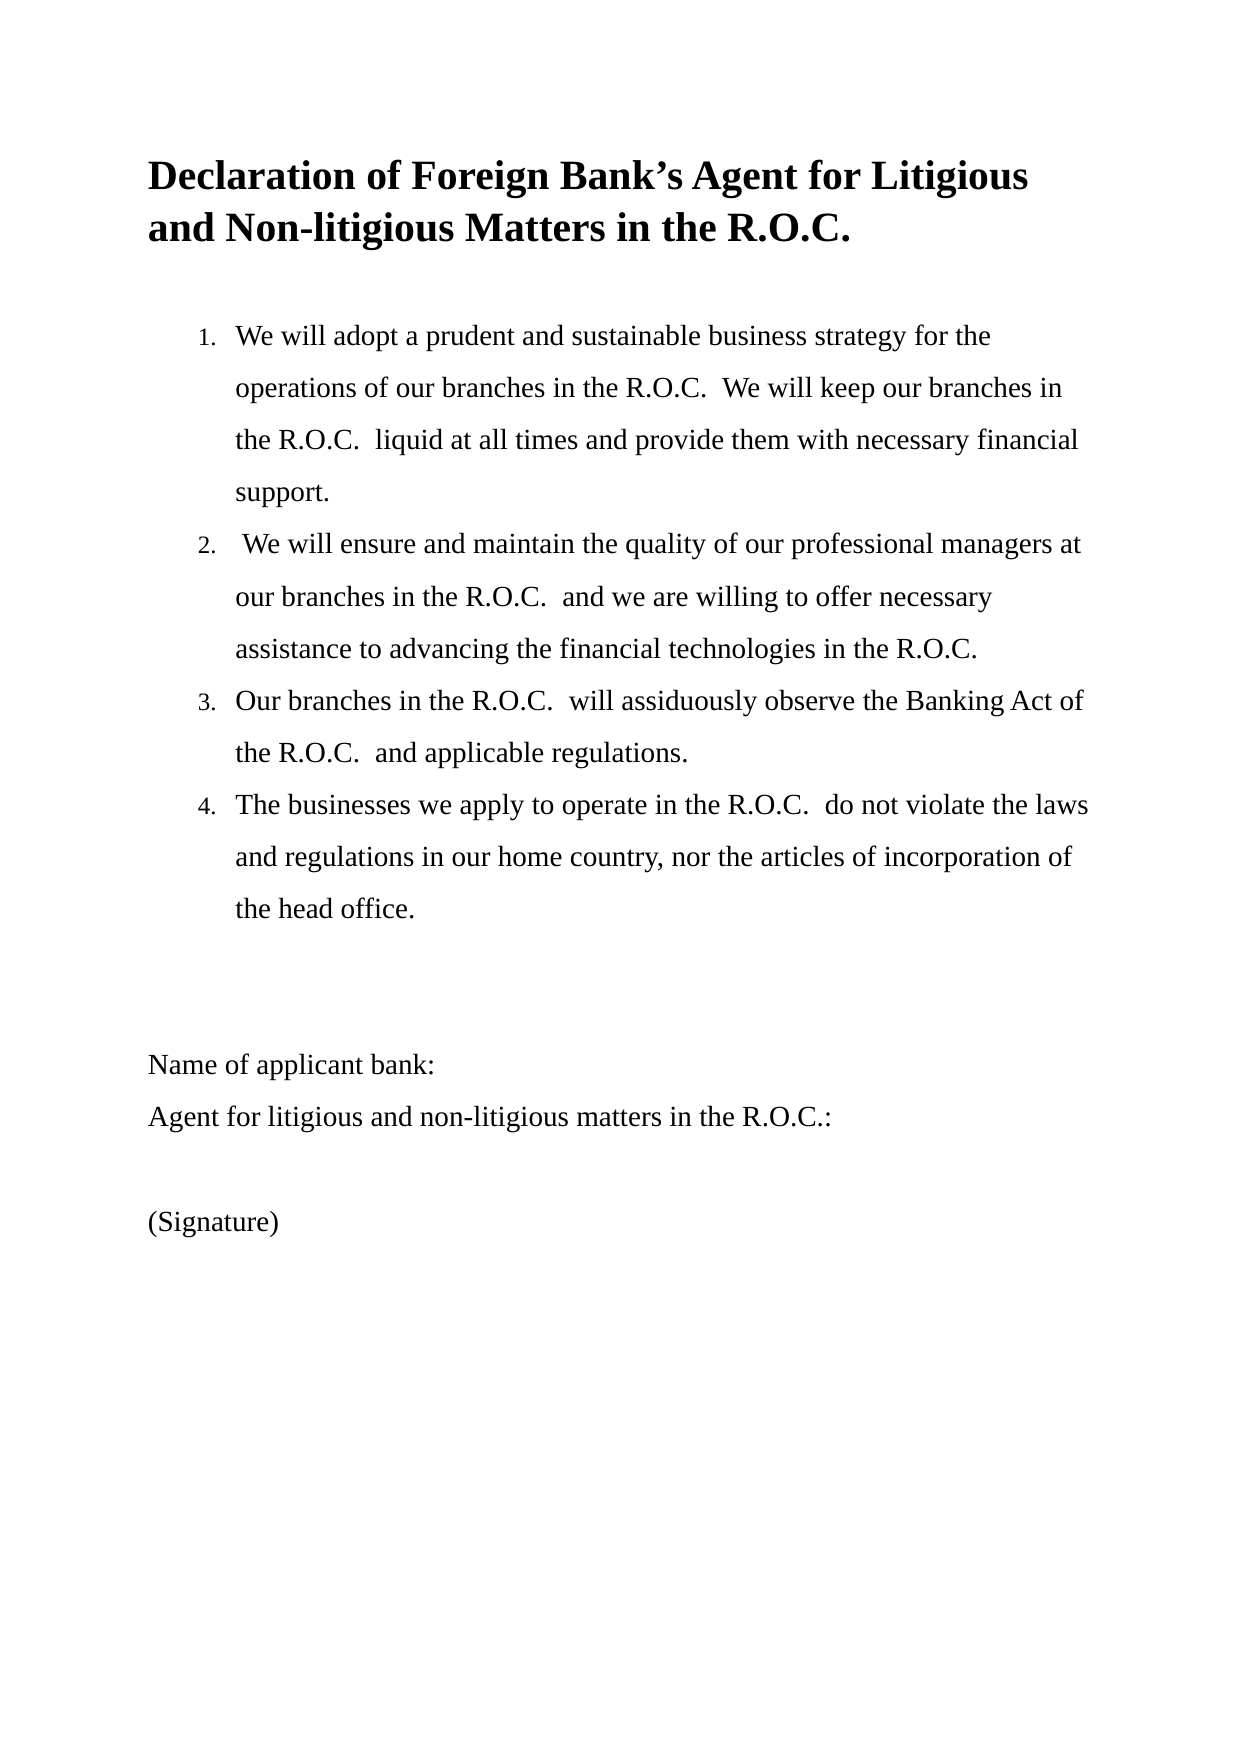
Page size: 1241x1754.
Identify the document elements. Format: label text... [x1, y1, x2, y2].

list We will adopt a prudent and sustainable business strategy for the operations of our branches in the R.O.C. We will keep our branches in the R.O.C. liquid at all times and provide them with necessary financial support. [198, 304, 1092, 512]
list The businesses we apply to operate in the R.O.C. do not violate the laws and regulations in our home country, nor the articles of incorporation of the head office. [198, 773, 1092, 929]
text Agent for litigious and non-litigious matters in the R.O.C.: [148, 1085, 1092, 1137]
text Declaration of Foreign Bank’s Agent for Litigious and Non-litigious Matters in the R.O.C. [148, 148, 1092, 252]
list Our branches in the R.O.C. will assiduously observe the Banking Act of the R.O.C. and applicable regulations. [198, 668, 1092, 773]
text Name of applicant bank: [148, 1033, 1092, 1085]
list We will ensure and maintain the quality of our professional managers at our branches in the R.O.C. and we are willing to offer necessary assistance to advancing the financial technologies in the R.O.C. [198, 512, 1092, 668]
text (Signature) [148, 1137, 1092, 1241]
